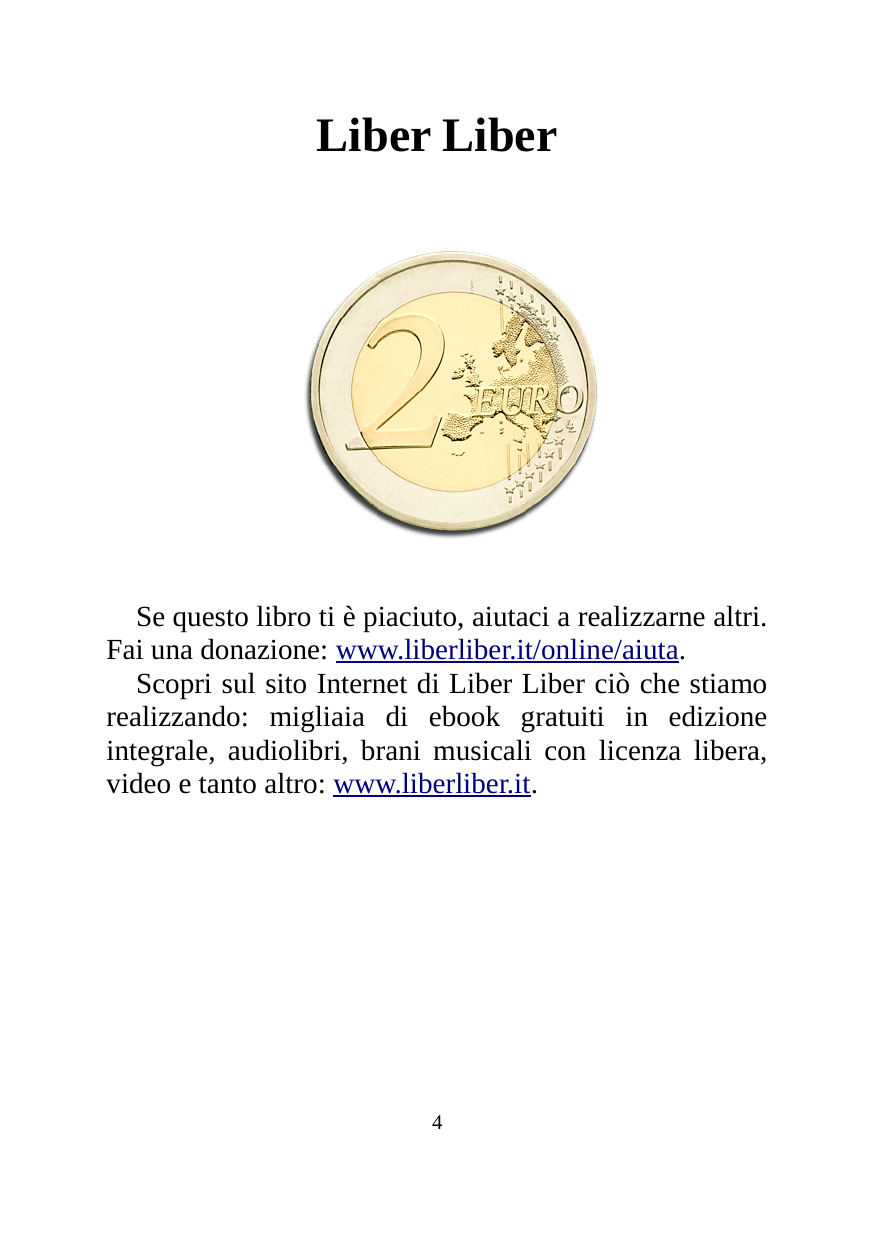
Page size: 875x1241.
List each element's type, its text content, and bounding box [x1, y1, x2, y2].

text Scopri sul sito Internet di Liber Liber ciò che stiamo realizzando: migliaia di ebook gratuiti in edizione integrale, audiolibri, brani musicali con licenza libera, video e tanto altro: www.liberliber.it. [106, 666, 768, 800]
text Se questo libro ti è piaciuto, aiutaci a realizzarne altri. Fai una donazione: www.liberliber.it/online/aiuta. [106, 599, 768, 666]
picture [304, 244, 600, 540]
subtitle Liber Liber [106, 106, 768, 162]
